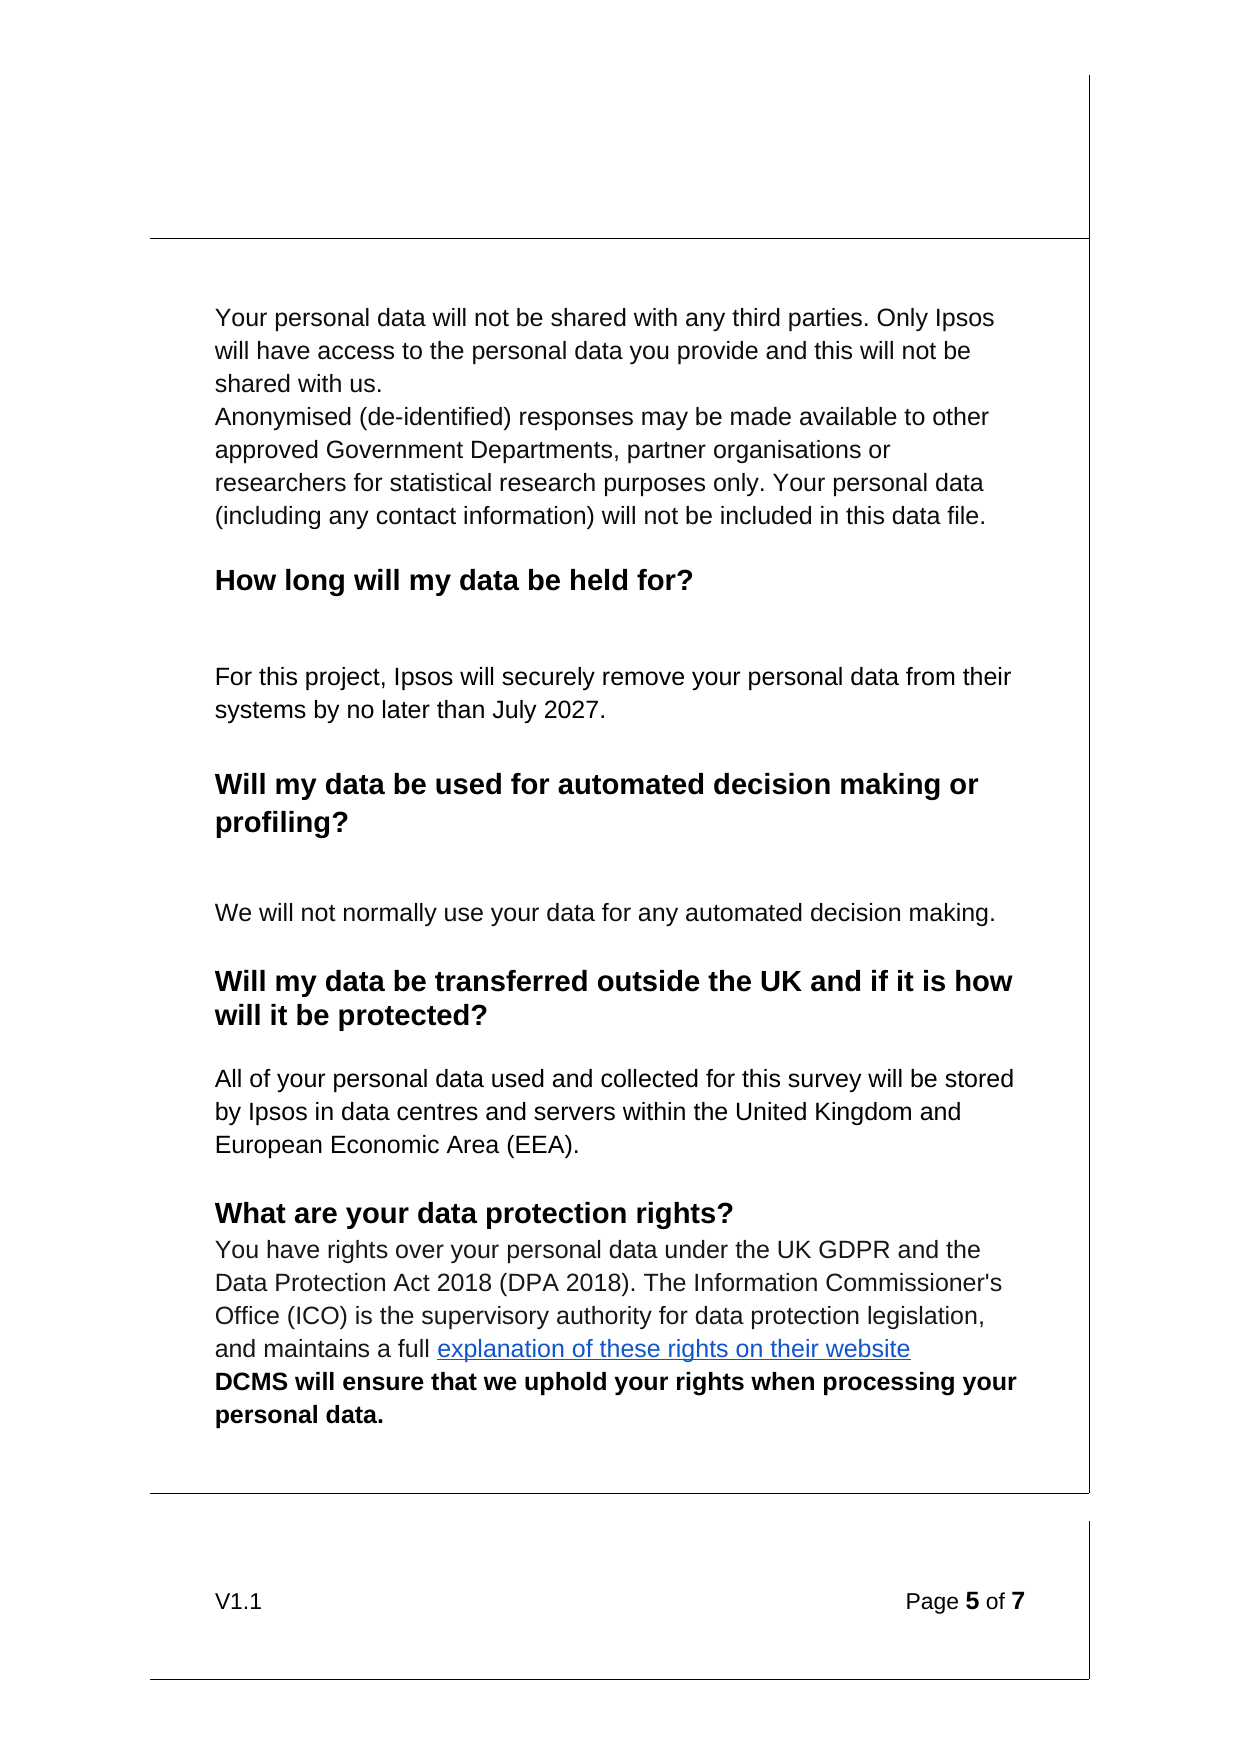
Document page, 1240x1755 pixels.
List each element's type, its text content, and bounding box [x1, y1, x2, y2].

text Anonymised (de-identified) responses may be made available to other approved Government Departments, partner organisations or researchers for statistical research purposes only. Your personal data (including any contact information) will not be included in this data file. [150, 337, 1089, 530]
text Will my data be transferred outside the UK and if it is how will it be protected? [150, 899, 1089, 1000]
text We will not normally use your data for any automated decision making. [150, 833, 1089, 899]
text Will my data be used for automated decision making or profiling? [150, 664, 1089, 833]
text Your personal data will not be shared with any third parties. Only Ipsos will have access to the personal data you provide and this will not be shared with us. [150, 238, 1089, 337]
text For this project, Ipsos will securely remove your personal data from their systems by no later than July 2027. [150, 598, 1089, 664]
text You have rights over your personal data under the UK GDPR and the Data Protection Act 2018 (DPA 2018). The Information Commissioner's Office (ICO) is the supervisory authority for data protection legislation, and maintains a full explanation of these rights on their website [150, 1170, 1089, 1302]
text What are your data protection rights? [150, 1132, 1089, 1170]
text How long will my data be held for? [150, 563, 1089, 596]
text DCMS will ensure that we uphold your rights when processing your personal data. [150, 1302, 1089, 1493]
text All of your personal data used and collected for this survey will be stored by Ipsos in data centres and servers within the United Kingdom and European Economic Area (EEA). [150, 1000, 1089, 1132]
